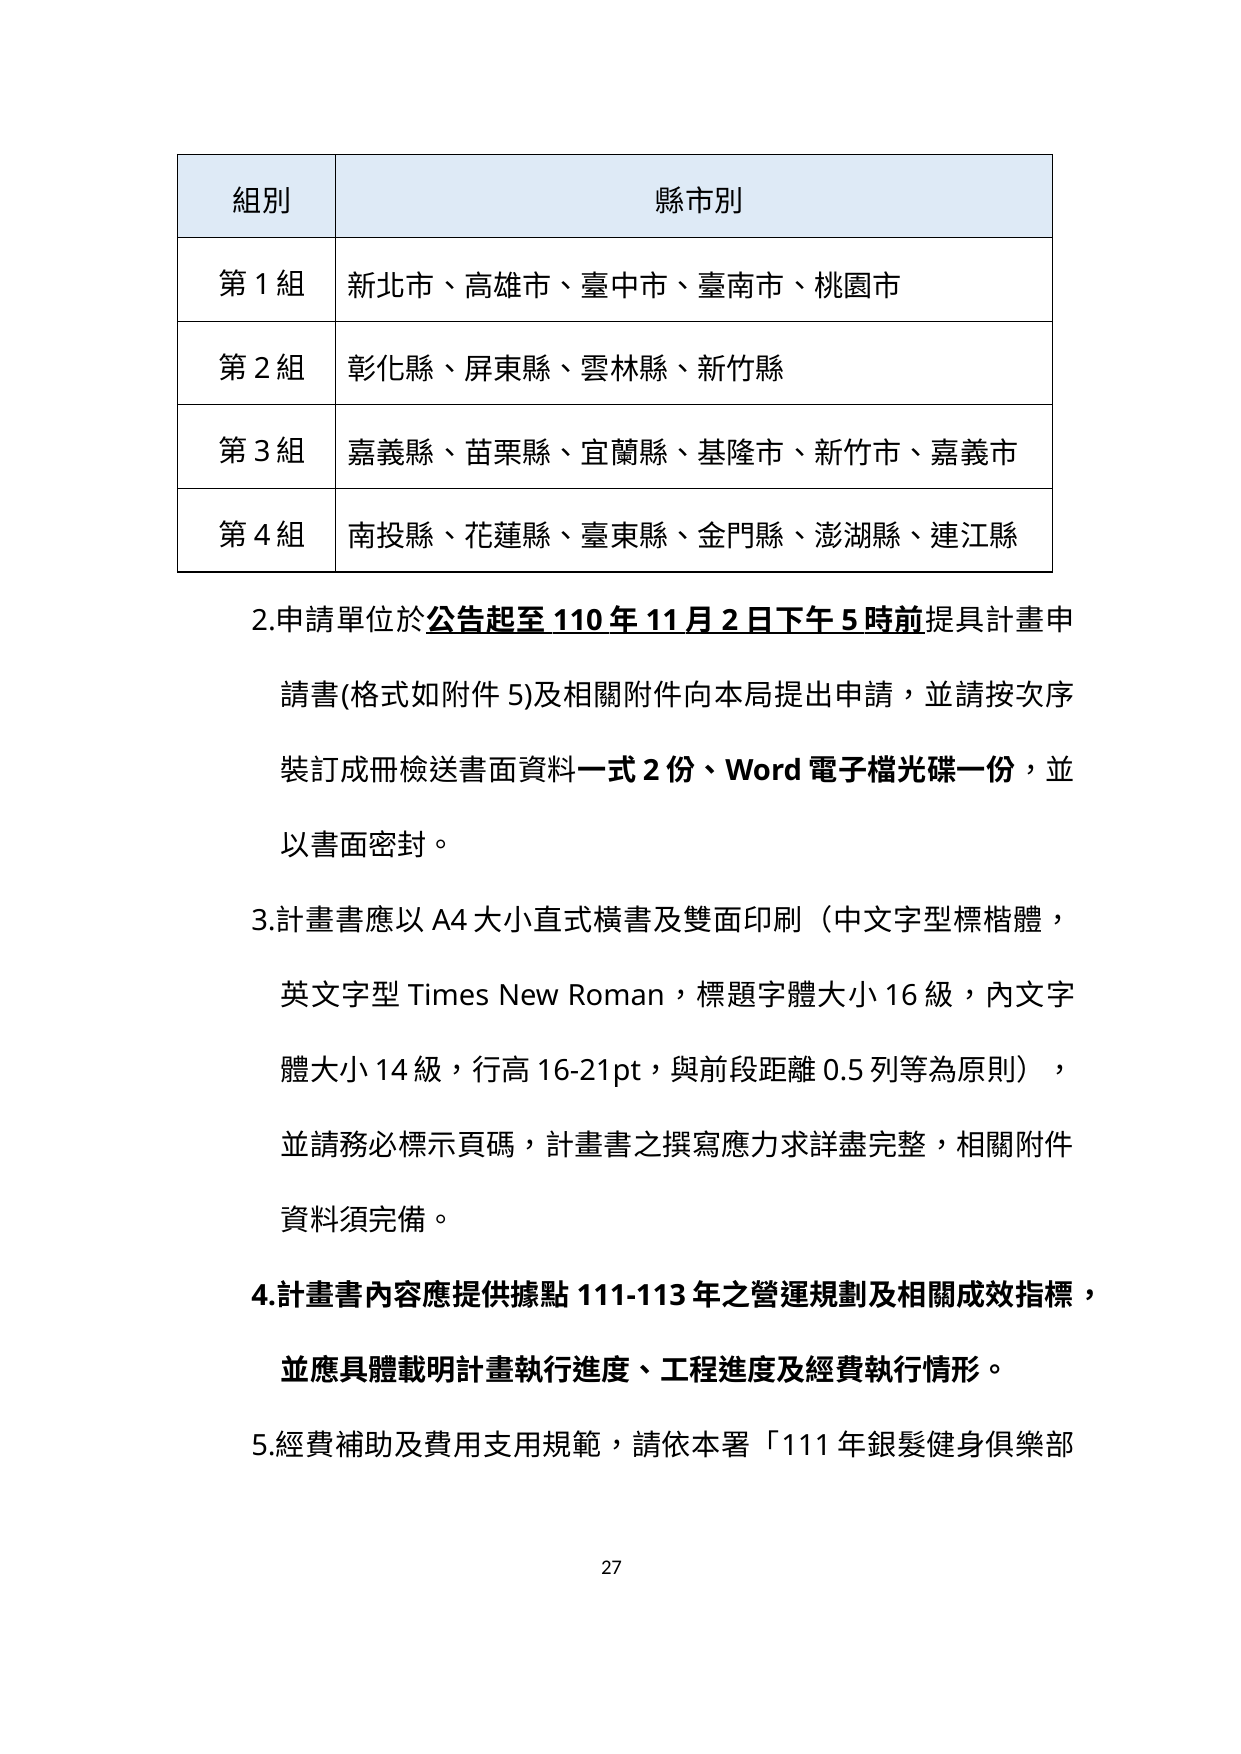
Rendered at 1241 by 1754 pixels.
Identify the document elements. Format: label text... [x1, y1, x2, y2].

table_cell 第3組 [178, 405, 335, 488]
table_header 縣市別 [336, 155, 1052, 237]
list 經費補助及費用支用規範，請依本署「111年銀髮健身俱樂部 [251, 1405, 1075, 1480]
list 申請單位於公告起至110年11月2日下午5時前提具計畫申請書(格式如附件5)及相關附件向本局提出申請，並請按次序裝訂成冊檢送書面資料一式2份、Word電子檔光碟一份，並以書面密封。 [251, 580, 1075, 880]
table_cell 南投縣、花蓮縣、臺東縣、金門縣、澎湖縣、連江縣 [336, 489, 1052, 571]
table_cell 第4組 [178, 489, 335, 571]
list 計畫書應以A4大小直式橫書及雙面印刷（中文字型標楷體，英文字型Times New Roman，標題字體大小16級，內文字體大小14級，行高16-21pt，與前段距離0.5列等為原則），並請務必標示頁碼，計畫書之撰寫應力求詳盡完整，相關附件資料須完備。 [251, 880, 1075, 1255]
table_cell 第2組 [178, 322, 335, 404]
table_cell 第1組 [178, 238, 335, 321]
table_cell 彰化縣、屏東縣、雲林縣、新竹縣 [336, 322, 1052, 404]
table_cell 新北市、高雄市、臺中市、臺南市、桃園市 [336, 238, 1052, 321]
table_cell 嘉義縣、苗栗縣、宜蘭縣、基隆市、新竹市、嘉義市 [336, 405, 1052, 488]
table_header 組別 [178, 155, 335, 237]
list 計畫書內容應提供據點111-113年之營運規劃及相關成效指標，並應具體載明計畫執行進度、工程進度及經費執行情形。 [251, 1255, 1075, 1405]
